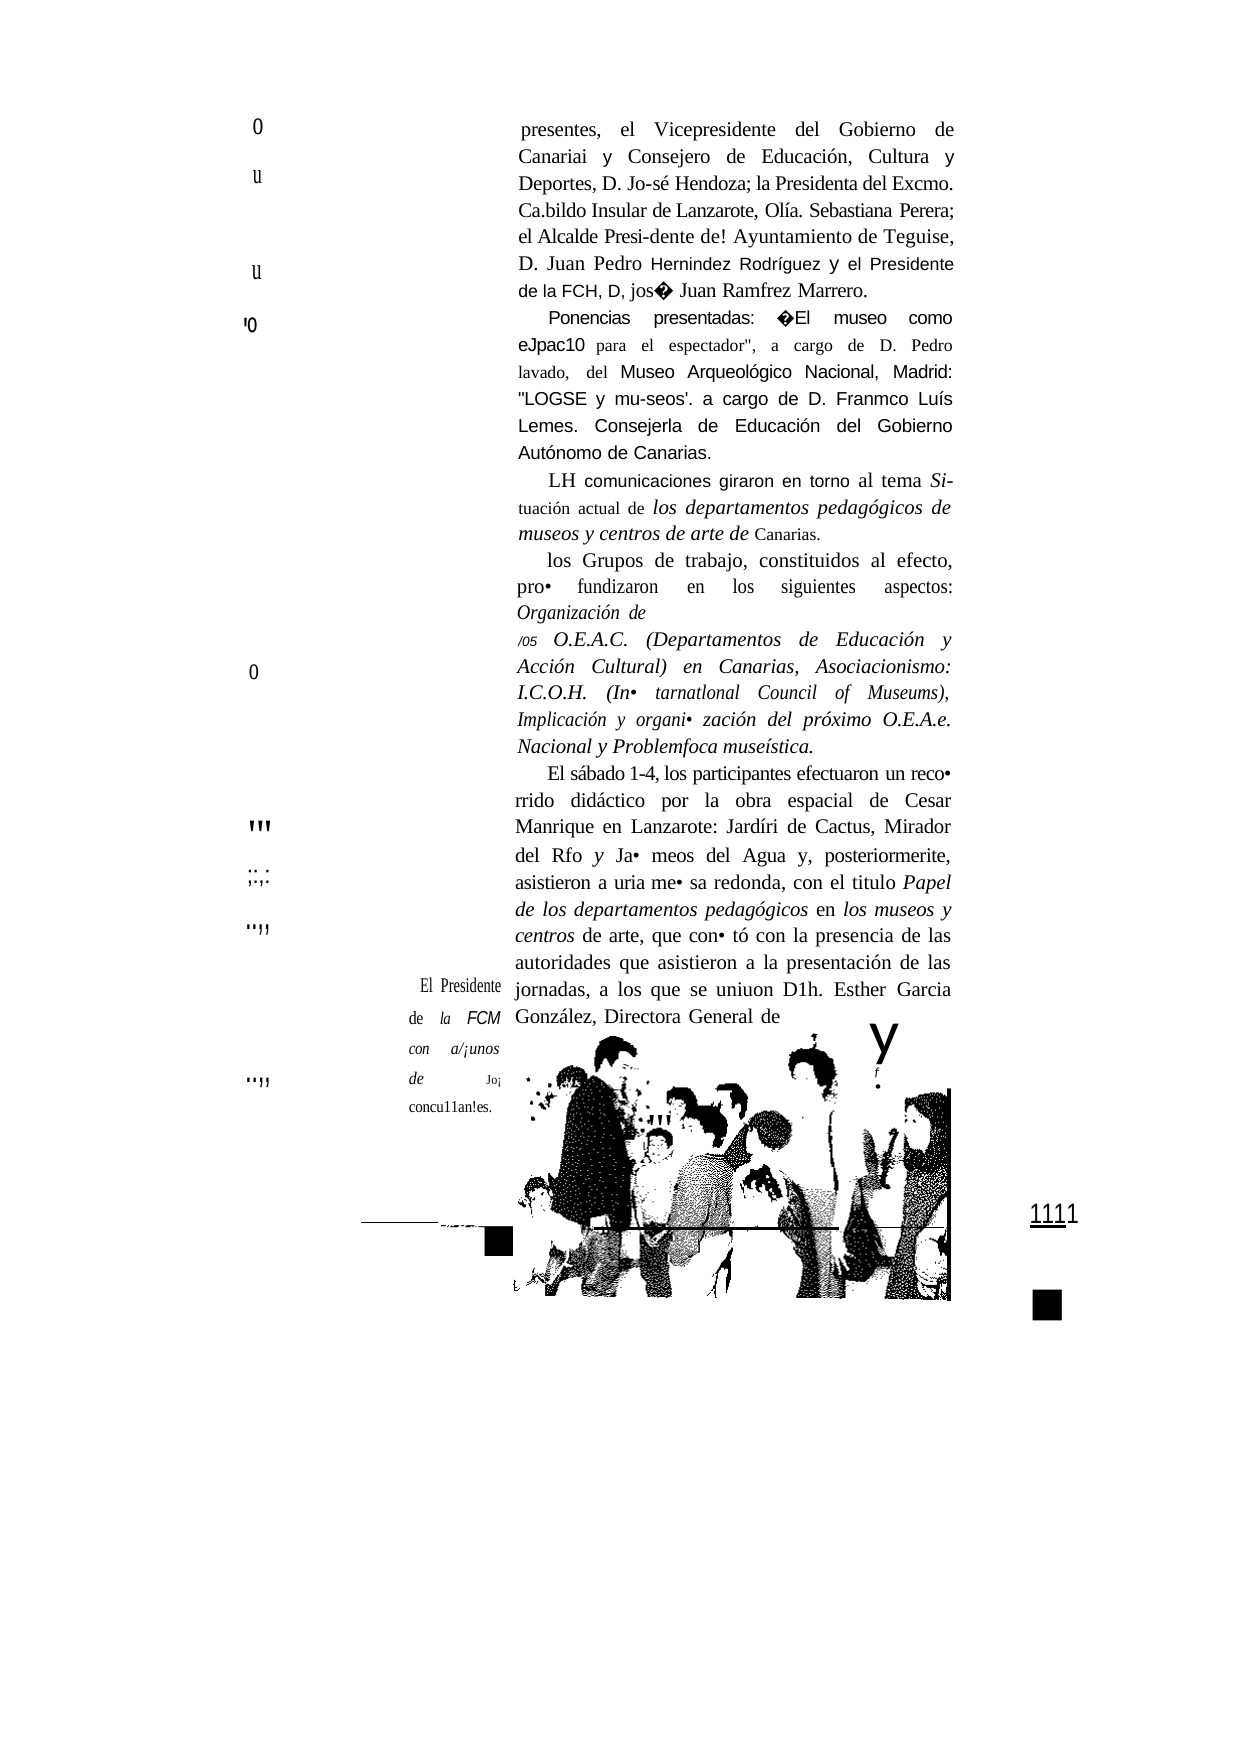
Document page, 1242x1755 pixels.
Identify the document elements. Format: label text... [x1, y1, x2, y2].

text u [253, 157, 272, 189]
text El sábado 1-4, los participantes efectuaron un reco• rrido didáctico por la obra espacial de Cesar Manrique en Lanzarote: Jardíri de Cactus, Mirador del Rfo y Ja• meos del Agua y, posteriormerite, asistieron a uria me• sa redonda, con el titulo Papel de los departamentos pedagógicos en los museos y centros de arte, que con• tó con la presencia de las autoridades que asistieron a la presentación de las jornadas, a los que se uniuon D1h. Esther Garcia González, Directora General de [515, 761, 951, 1028]
text 'º [243, 308, 272, 353]
text presentes, el Vicepresidente del Gobierno de Canariai y Consejero de Educación, Cultura y Deportes, D. Jo-sé Hendoza; la Presidenta del Excmo. Ca.bildo Insular de Lanzarote, Olía. Sebastiana Perera; el Alcalde Presi-dente de! Ayuntamiento de Teguise, D. Juan Pedro Hernindez Rodríguez y el Presidente de la FCH, D, jos� Juan Ramfrez Marrero. [518, 117, 954, 302]
text ..,, [245, 1044, 272, 1091]
text "' [247, 809, 272, 860]
subtitle o [248, 650, 272, 686]
text 1111 ■ [1029, 1197, 1109, 1338]
text ;:,: [247, 861, 272, 889]
text El Presidente de la FCM con a/¡unos de Jo¡ concu11an!es. [409, 973, 501, 1116]
text /05 O.E.A.C. (Departamentos de Educación y Acción Cultural) en Canarias, Asociacionismo: I.C.O.H. (In• tarnatlonal Council of Museums), Implicación y organi• zación del próximo O.E.A.e. Nacional y Problemfoca museística. [517, 627, 952, 758]
text Ponencias presentadas: �El museo como eJpac10 para el espectador", a cargo de D. Pedro lavado, del Museo Arqueológico Nacional, Madrid: "LOGSE y mu-seos'. a cargo de D. Franmco Luís Lemes. Consejerla de Educación del Gobierno Autónomo de Canarias. [518, 307, 953, 463]
text ..,, [245, 889, 272, 939]
text los Grupos de trabajo, constituidos al efecto, pro• fundizaron en los siguientes aspectos: Organización de [517, 548, 953, 624]
text "' [951, 1104, 1109, 1153]
subtitle u [252, 252, 272, 286]
subtitle o [252, 103, 272, 141]
text LH comunicaciones giraron en torno al tema Si-tuación actual de los departamentos pedagógicos de museos y centros de arte de Canarias. [518, 468, 953, 545]
